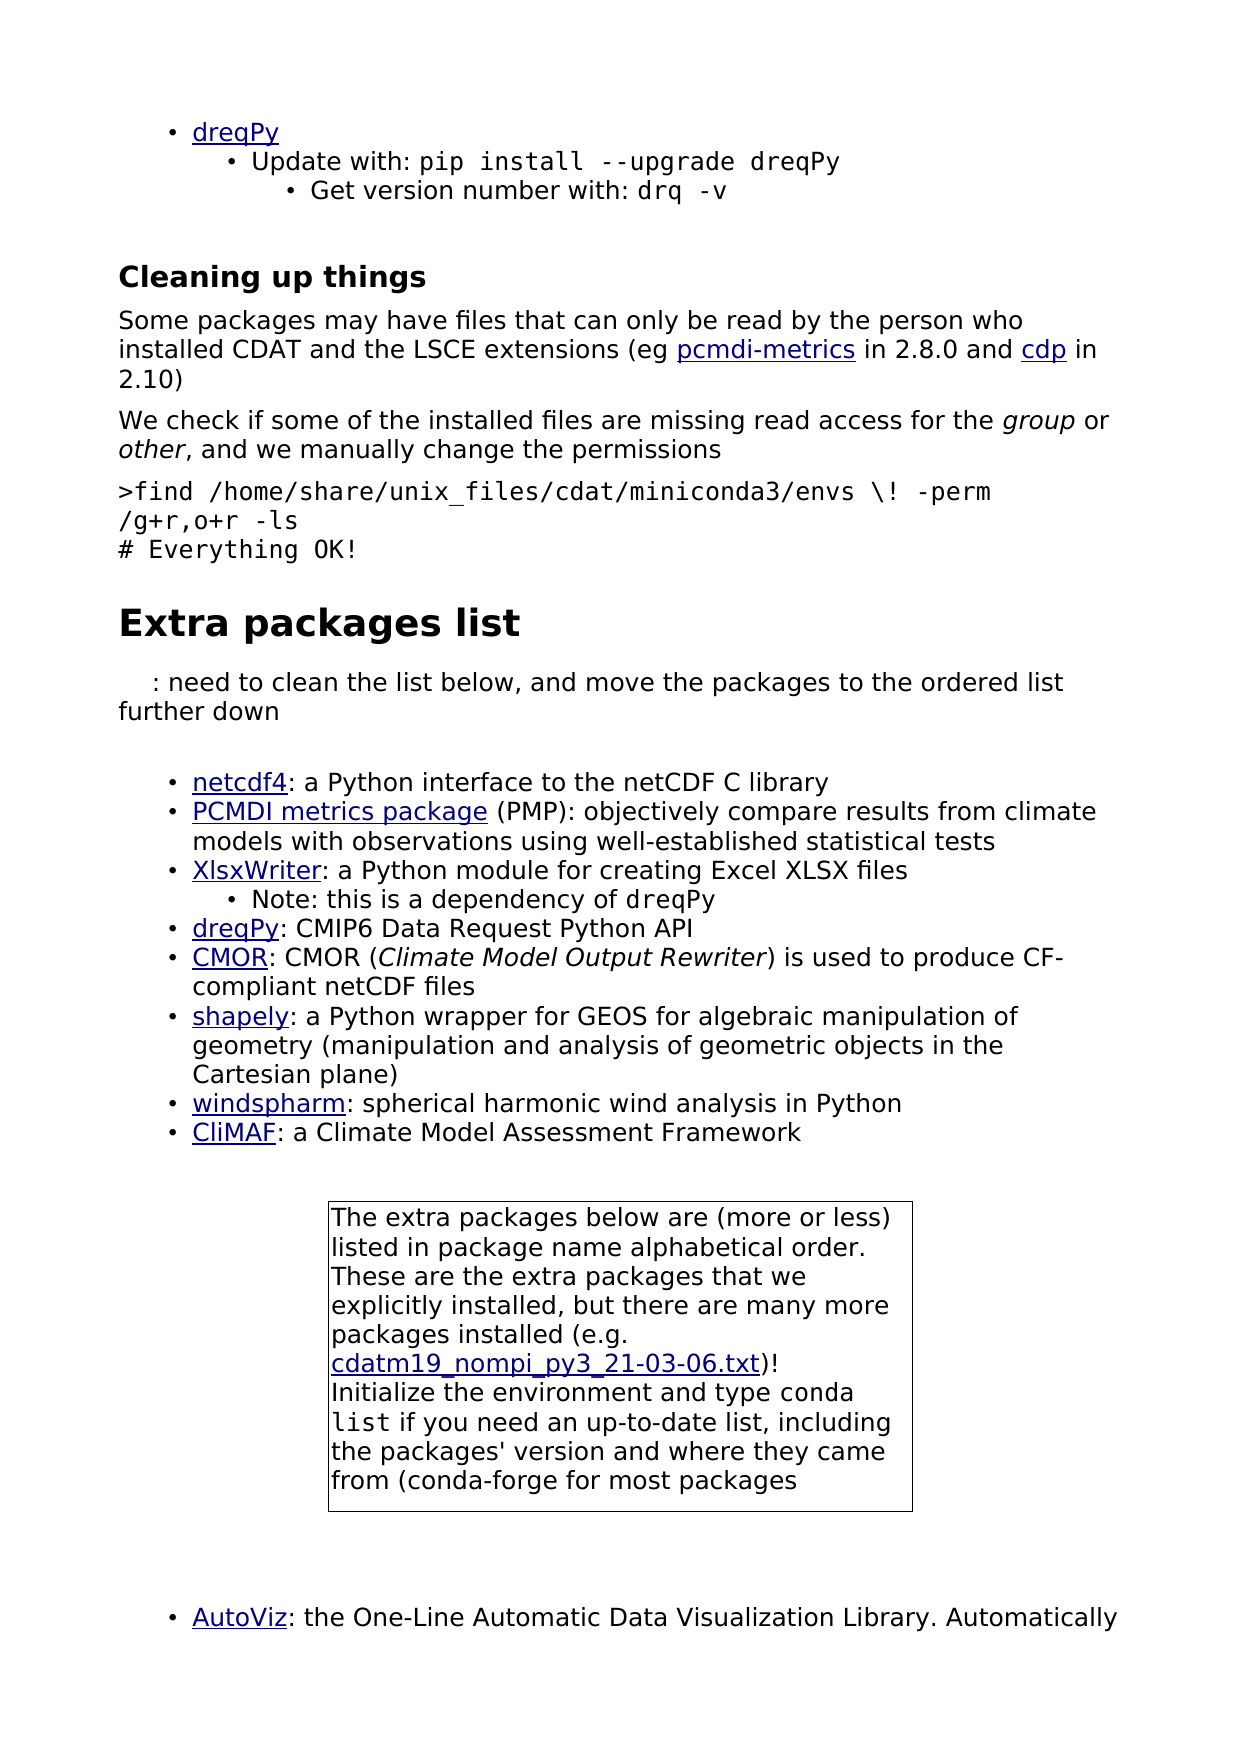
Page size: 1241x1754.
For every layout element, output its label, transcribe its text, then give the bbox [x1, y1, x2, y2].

subtitle Extra packages list [118, 602, 1122, 645]
list Note: this is a dependency of dreqPy [236, 885, 1122, 914]
text >find /home/share/unix_files/cdat/miniconda3/envs \! -perm /g+r,o+r -ls # Everything OK! [118, 477, 1122, 565]
text Some packages may have files that can only be read by the person who installed CDAT and the LSCE extensions (eg pcmdi-metrics in 2.8.0 and cdp in 2.10) [118, 307, 1122, 394]
list Get version number with: drq -v [295, 176, 1122, 206]
table_header The extra packages below are (more or less) listed in package name alphabetical order. These are the extra packages that we explicitly installed, but there are many more packages installed (e.g. cdatm19_nompi_py3_21-03-06.txt)! Initialize the environment and type conda list if you need an up-to-date list, including the packages' version and where they came from (conda-forge for most packages [329, 1202, 912, 1511]
list Update with: pip install --upgrade dreqPy [236, 147, 1122, 176]
list XlsxWriter: a Python module for creating Excel XLSX files [177, 856, 1122, 885]
list PCMDI metrics package (PMP): objectively compare results from climate models with observations using well-established statistical tests [177, 797, 1122, 856]
list dreqPy: CMIP6 Data Request Python API [177, 914, 1122, 943]
list shapely: a Python wrapper for GEOS for algebraic manipulation of geometry (manipulation and analysis of geometric objects in the Cartesian plane) [177, 1002, 1122, 1089]
list AutoViz: the One-Line Automatic Data Visualization Library. Automatically [177, 1603, 1122, 1632]
subtitle Cleaning up things [118, 260, 1122, 294]
list CliMAF: a Climate Model Assessment Framework [177, 1118, 1122, 1147]
list netcdf4: a Python interface to the netCDF C library [177, 768, 1122, 797]
list windspharm: spherical harmonic wind analysis in Python [177, 1089, 1122, 1118]
text : need to clean the list below, and move the packages to the ordered list further down [118, 658, 1122, 726]
list CMOR: CMOR (Climate Model Output Rewriter) is used to produce CF-compliant netCDF files [177, 943, 1122, 1002]
text We check if some of the installed files are missing read access for the group or other, and we manually change the permissions [118, 407, 1122, 465]
list dreqPy [177, 118, 1122, 147]
